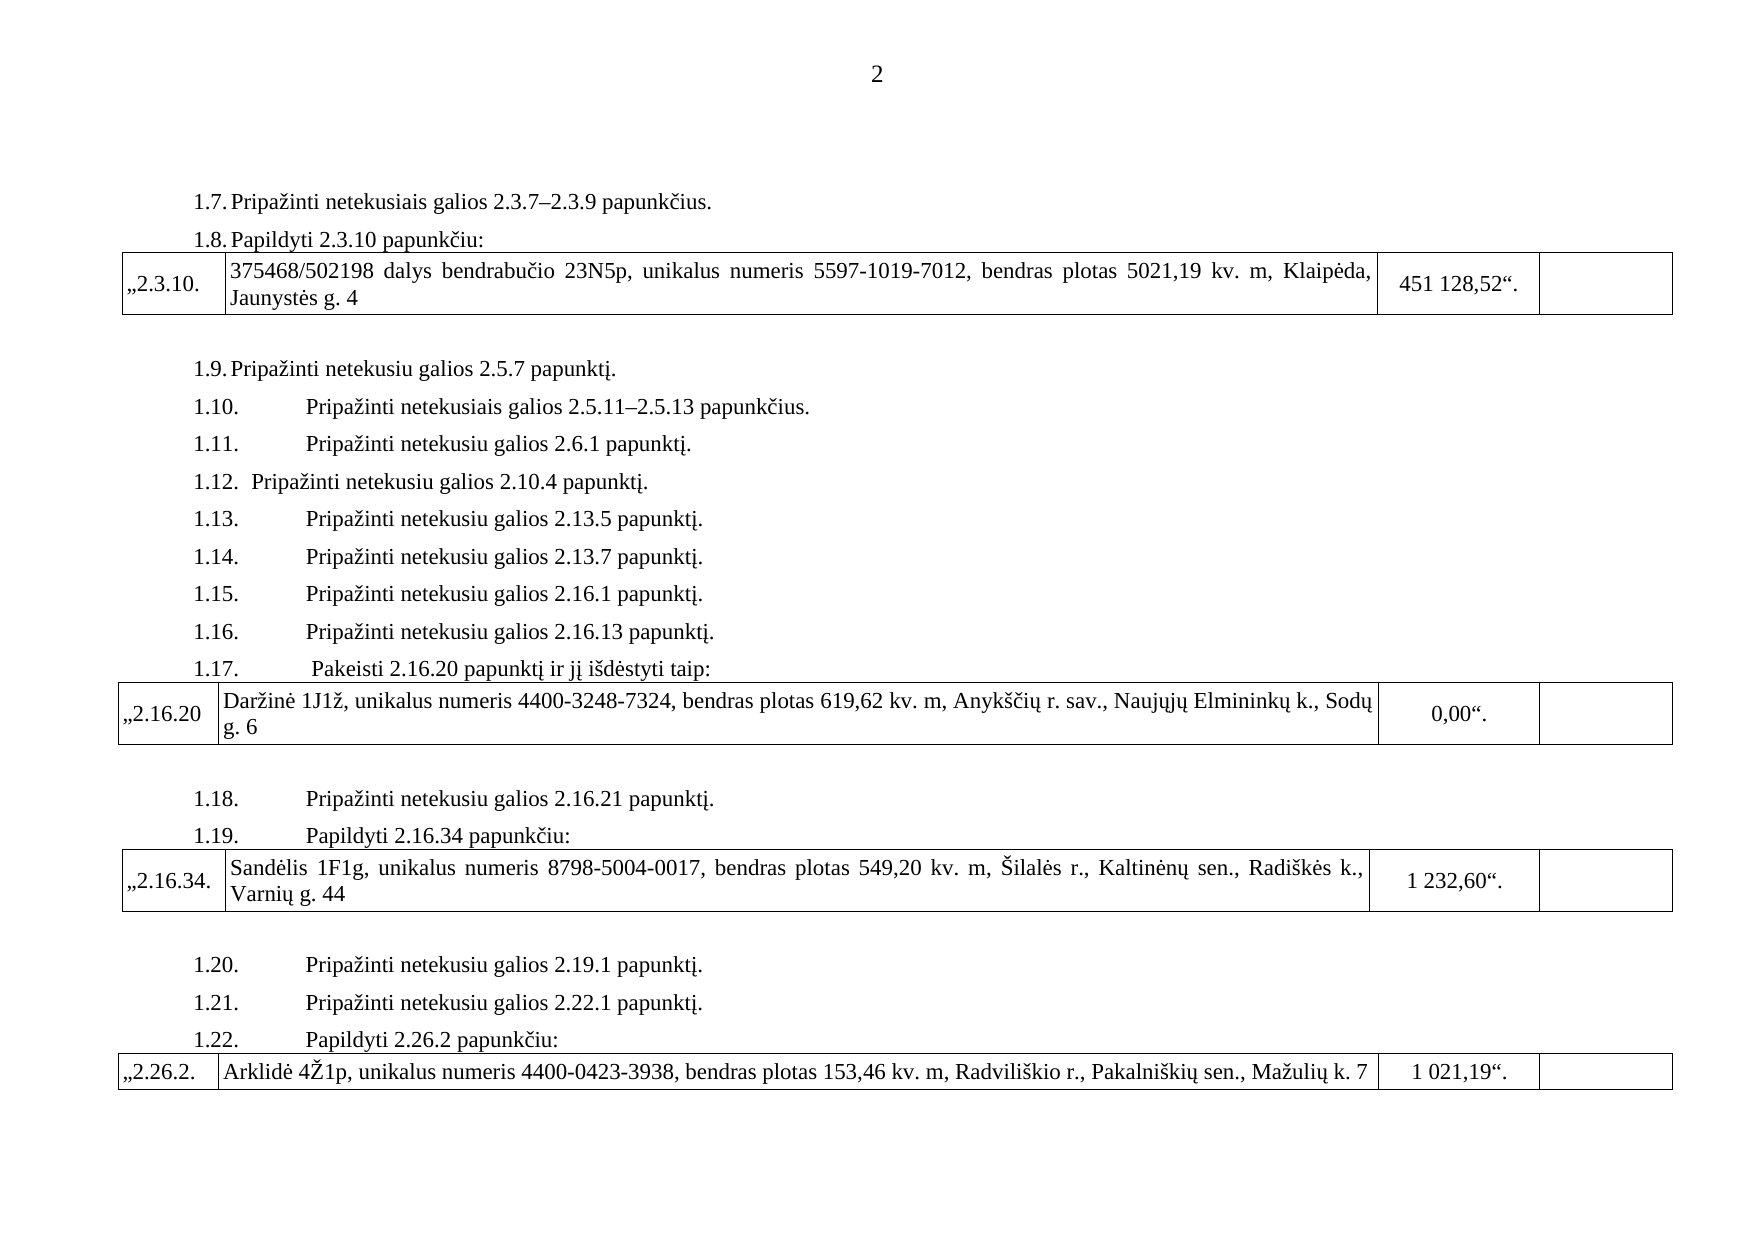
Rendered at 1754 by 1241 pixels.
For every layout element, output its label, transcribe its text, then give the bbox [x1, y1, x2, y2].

table_header 1 021,19“. [1379, 1054, 1539, 1088]
table_header Daržinė 1J1ž, unikalus numeris 4400-3248-7324, bendras plotas 619,62 kv. m, Anykščių r. sav., Naujųjų Elmininkų k., Sodų g. 6 [219, 683, 1378, 744]
table_header 375468/502198 dalys bendrabučio 23N5p, unikalus numeris 5597-1019-7012, bendras plotas 5021,19 kv. m, Klaipėda, Jaunystės g. 4 [226, 253, 1377, 314]
text 1.20. Pripažinti netekusiu galios 2.19.1 papunktį. [193, 940, 1636, 978]
text 1.17. Pakeisti 2.16.20 papunktį ir jį išdėstyti taip: [193, 644, 1636, 682]
table_header „2.16.20 [119, 683, 218, 744]
table_header 0,00“. [1379, 683, 1539, 744]
text 1.11. Pripažinti netekusiu galios 2.6.1 papunktį. [193, 419, 1636, 457]
text 1.22. Papildyti 2.26.2 papunkčiu: [193, 1015, 1636, 1053]
table_header „2.16.34. [123, 850, 225, 911]
text 1.8. Papildyti 2.3.10 papunkčiu: [193, 215, 1636, 252]
table_header [1540, 850, 1672, 911]
text 1.19. Papildyti 2.16.34 papunkčiu: [193, 811, 1636, 848]
text 1.10. Pripažinti netekusiais galios 2.5.11–2.5.13 papunkčius. [193, 382, 1636, 419]
table_header [1540, 1054, 1672, 1088]
text 1.14. Pripažinti netekusiu galios 2.13.7 papunktį. [193, 532, 1636, 569]
text 1.15. Pripažinti netekusiu galios 2.16.1 papunktį. [193, 569, 1636, 607]
table_header 451 128,52“. [1378, 253, 1539, 314]
table_header Arklidė 4Ž1p, unikalus numeris 4400-0423-3938, bendras plotas 153,46 kv. m, Radviliškio r., Pakalniškių sen., Mažulių k. 7 [219, 1054, 1378, 1088]
text 1.12. Pripažinti netekusiu galios 2.10.4 papunktį. [193, 457, 1636, 494]
text 1.9. Pripažinti netekusiu galios 2.5.7 papunktį. [193, 344, 1636, 382]
table_header 1 232,60“. [1370, 850, 1539, 911]
text 1.16. Pripažinti netekusiu galios 2.16.13 papunktį. [193, 607, 1636, 644]
table_header [1540, 683, 1672, 744]
table_header „2.26.2. [119, 1054, 218, 1088]
table_header Sandėlis 1F1g, unikalus numeris 8798-5004-0017, bendras plotas 549,20 kv. m, Šilalės r., Kaltinėnų sen., Radiškės k., Varnių g. 44 [226, 850, 1369, 911]
text 1.18. Pripažinti netekusiu galios 2.16.21 papunktį. [193, 773, 1636, 811]
text 1.21. Pripažinti netekusiu galios 2.22.1 papunktį. [193, 978, 1636, 1015]
text 1.7. Pripažinti netekusiais galios 2.3.7–2.3.9 papunkčius. [193, 177, 1636, 215]
table_header „2.3.10. [123, 253, 225, 314]
table_header [1540, 253, 1672, 314]
text 1.13. Pripažinti netekusiu galios 2.13.5 papunktį. [193, 494, 1636, 532]
